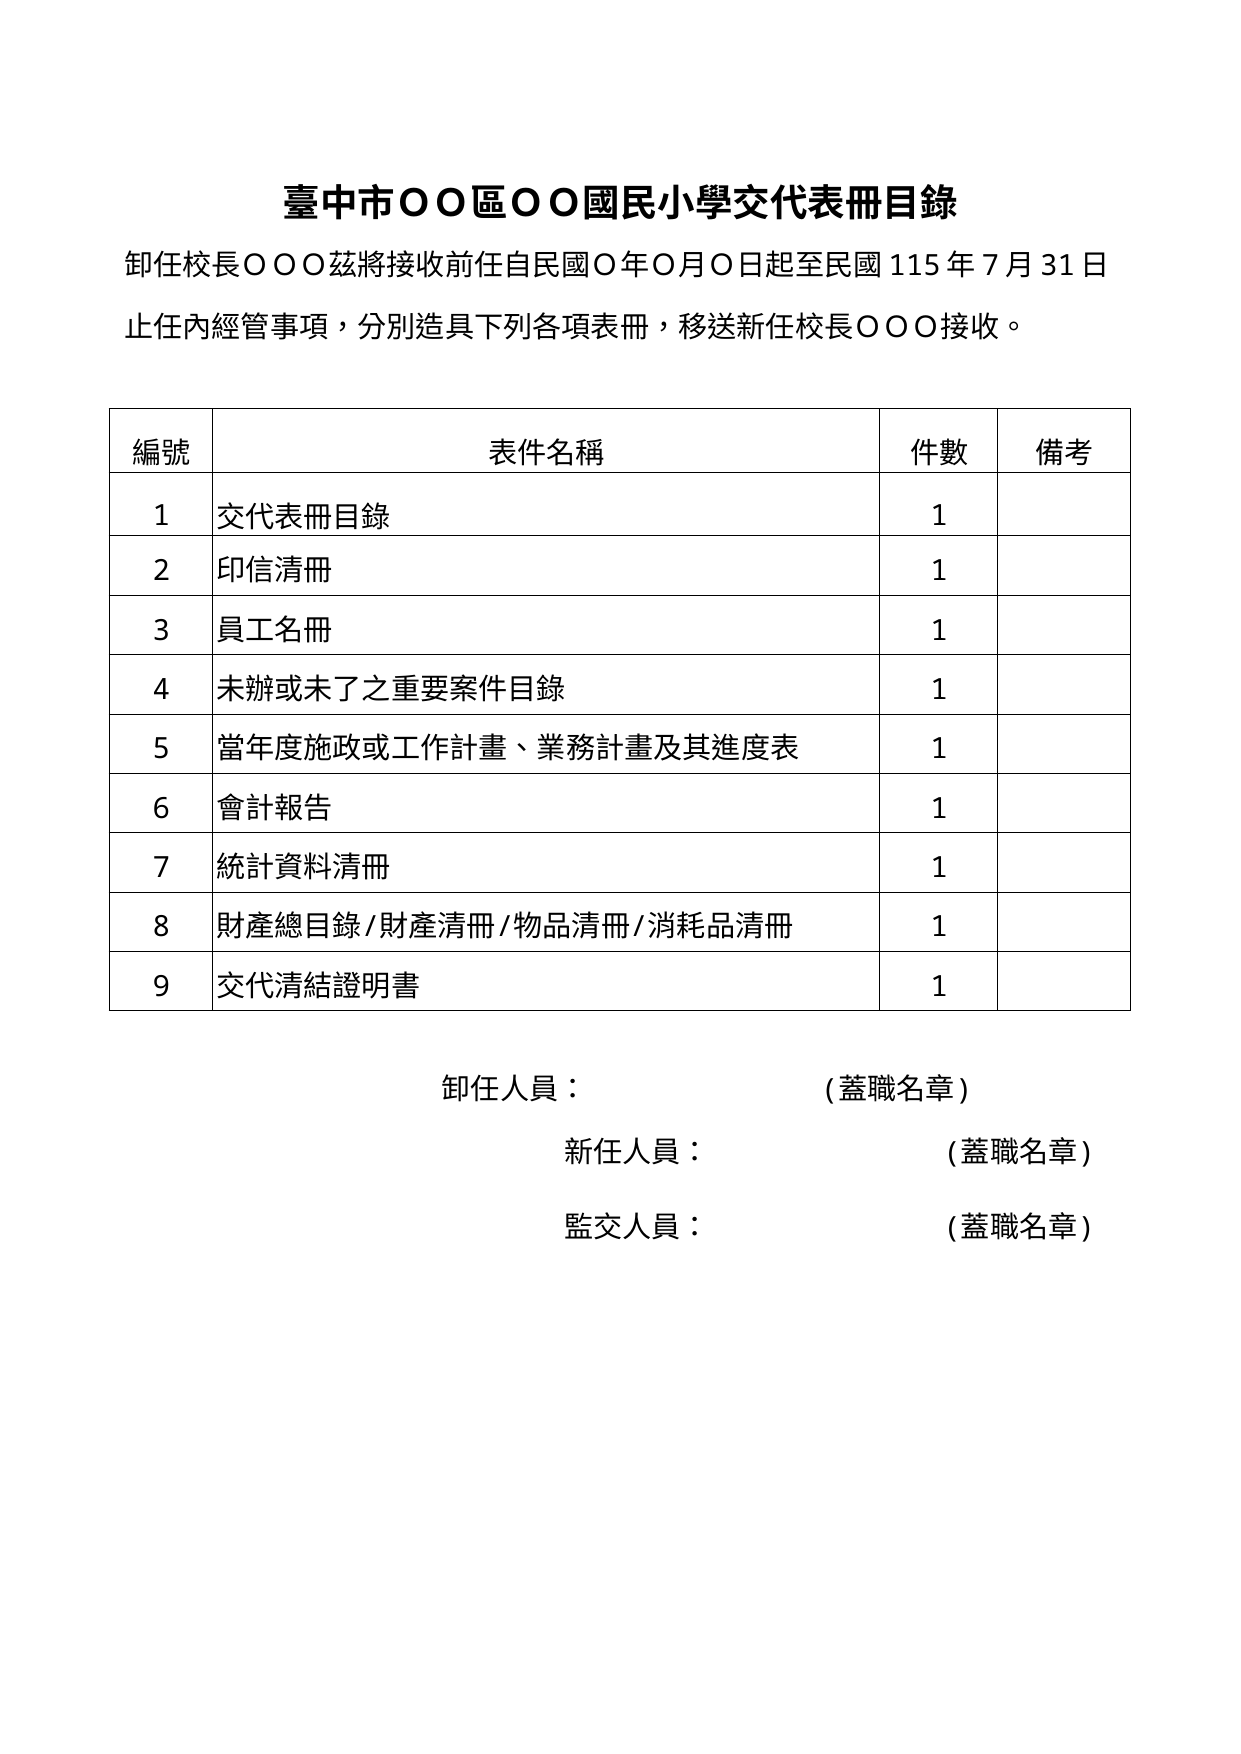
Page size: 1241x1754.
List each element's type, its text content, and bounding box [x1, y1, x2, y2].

table_cell 1 [880, 715, 997, 773]
text 監交人員： (蓋職名章) [112, 1170, 1094, 1254]
table_cell 1 [880, 536, 997, 595]
table_cell 未辦或未了之重要案件目錄 [213, 655, 879, 713]
table_cell 1 [880, 893, 997, 951]
table_cell [998, 536, 1130, 595]
text 卸任校長ＯＯＯ茲將接收前任自民國Ｏ年Ｏ月Ｏ日起至民國115年7月31日止任內經管事項，分別造具下列各項表冊，移送新任校長ＯＯＯ接收。 [124, 221, 1128, 346]
table_header 編號 [110, 409, 212, 472]
table_cell 員工名冊 [213, 596, 879, 654]
table_cell 財產總目錄/財產清冊/物品清冊/消耗品清冊 [213, 893, 879, 951]
table_cell 8 [110, 893, 212, 951]
table_header 件數 [880, 409, 997, 472]
text 臺中市ＯＯ區ＯＯ國民小學交代表冊目錄 [112, 158, 1128, 221]
table_cell [998, 833, 1130, 892]
table_header 備考 [998, 409, 1130, 472]
table_cell [998, 473, 1130, 535]
table_cell 5 [110, 715, 212, 773]
table_cell [998, 893, 1130, 951]
table_cell 4 [110, 655, 212, 713]
table_cell 統計資料清冊 [213, 833, 879, 892]
table_cell 交代表冊目錄 [213, 473, 879, 535]
table_header 表件名稱 [213, 409, 879, 472]
table_cell 1 [880, 473, 997, 535]
table_cell 1 [880, 655, 997, 713]
table_cell [998, 774, 1130, 832]
table_cell 9 [110, 952, 212, 1010]
table_cell [998, 596, 1130, 654]
table_cell [998, 715, 1130, 773]
table_cell 7 [110, 833, 212, 892]
table_cell 3 [110, 596, 212, 654]
table_cell 2 [110, 536, 212, 595]
table_cell [998, 952, 1130, 1010]
table_cell 1 [880, 833, 997, 892]
table_cell 會計報告 [213, 774, 879, 832]
table_cell [998, 655, 1130, 713]
text 卸任人員： (蓋職名章) [112, 1045, 1094, 1108]
table_cell 印信清冊 [213, 536, 879, 595]
table_cell 1 [880, 774, 997, 832]
table_cell 1 [110, 473, 212, 535]
text 新任人員： (蓋職名章) [112, 1108, 1094, 1170]
table_cell 1 [880, 596, 997, 654]
table_cell 交代清結證明書 [213, 952, 879, 1010]
table_cell 6 [110, 774, 212, 832]
table_cell 1 [880, 952, 997, 1010]
table_cell 當年度施政或工作計畫、業務計畫及其進度表 [213, 715, 879, 773]
